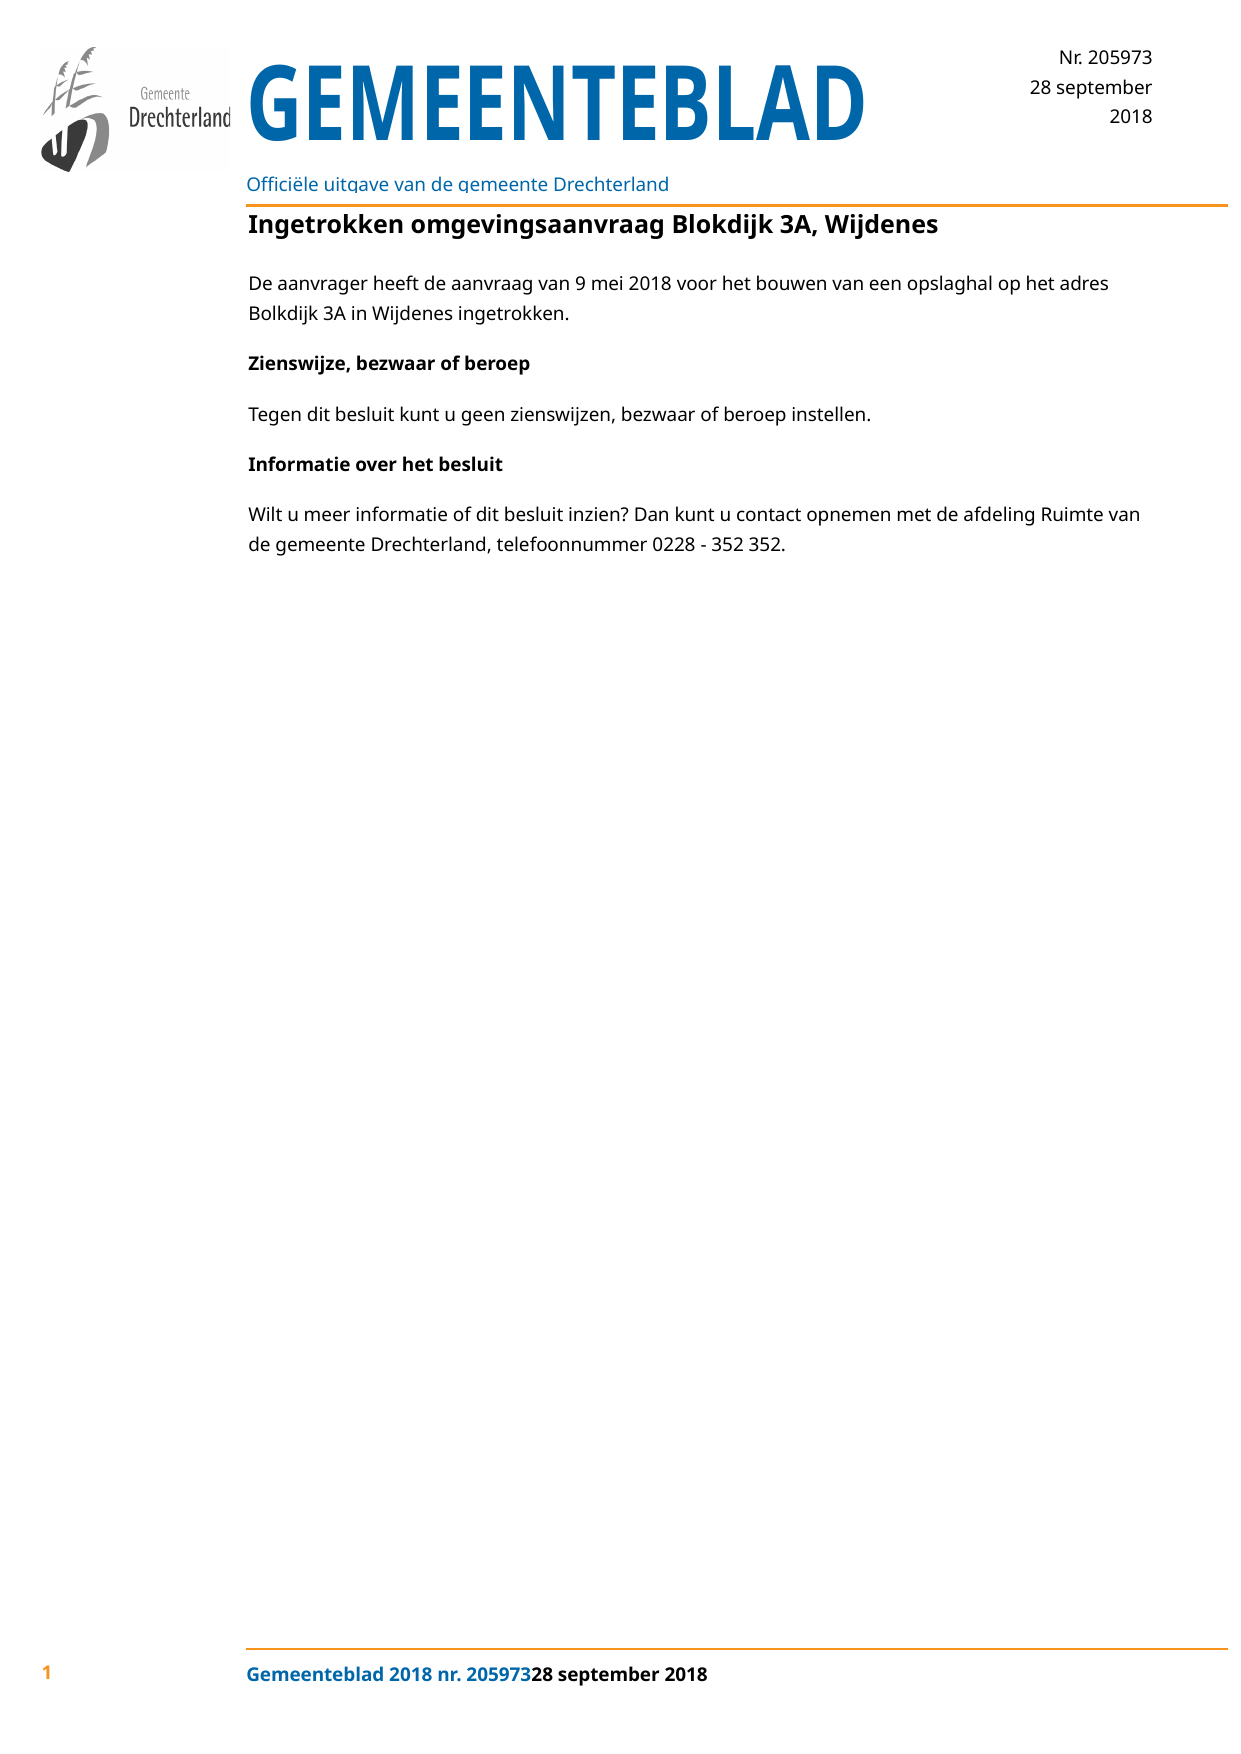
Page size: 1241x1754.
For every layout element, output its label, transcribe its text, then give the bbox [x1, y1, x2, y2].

text Informatie over het besluit [248, 451, 1152, 477]
picture [41, 47, 231, 172]
text Zienswijze, bezwaar of beroep [248, 350, 1152, 376]
text De aanvrager heeft de aanvraag van 9 mei 2018 voor het bouwen van een opslaghal op het adres Bolkdijk 3A in Wijdenes ingetrokken. [248, 270, 1152, 326]
text Tegen dit besluit kunt u geen zienswijzen, bezwaar of beroep instellen. [248, 401, 1152, 426]
text Ingetrokken omgevingsaanvraag Blokdijk 3A, Wijdenes [248, 207, 1152, 241]
text Wilt u meer informatie of dit besluit inzien? Dan kunt u contact opnemen met de afdeling Ruimte van de gemeente Drechterland, telefoonnummer 0228 - 352 352. [248, 502, 1152, 557]
